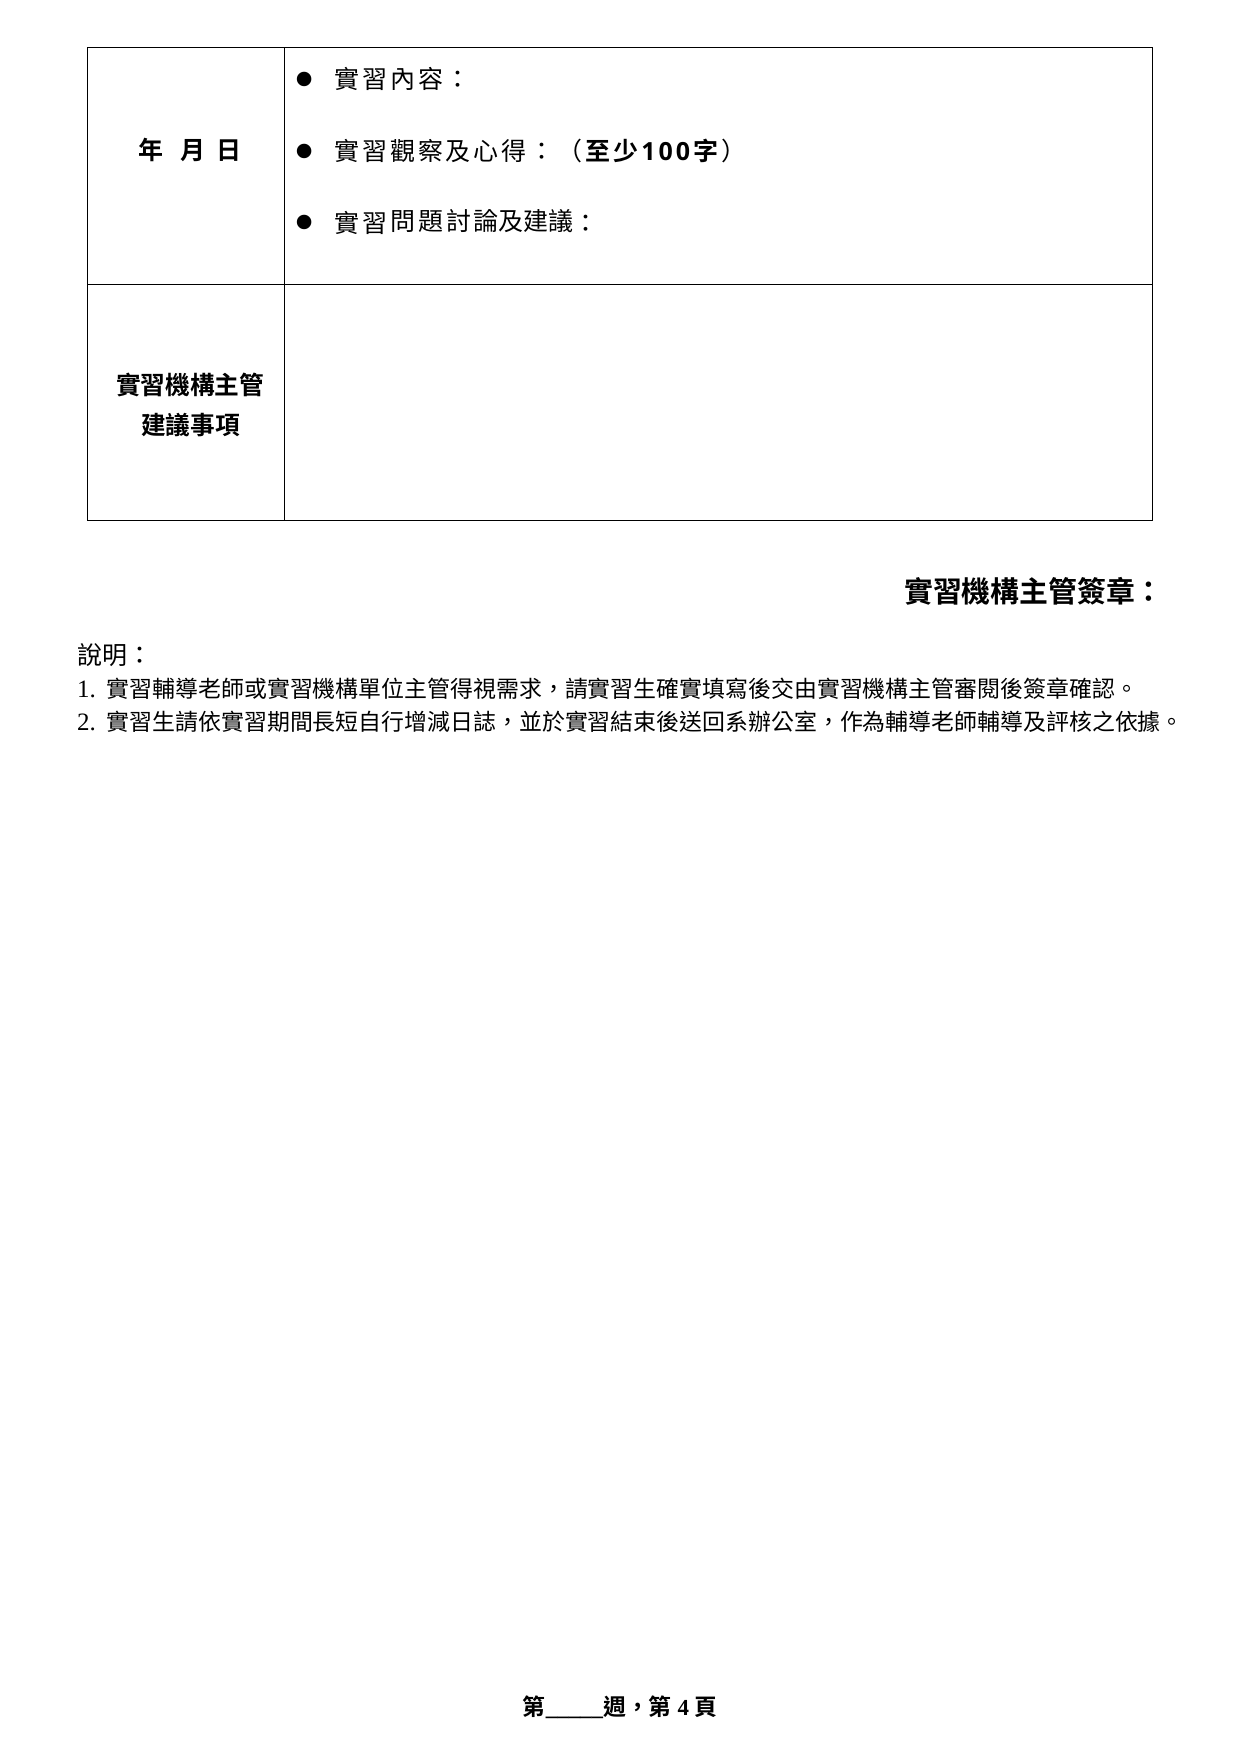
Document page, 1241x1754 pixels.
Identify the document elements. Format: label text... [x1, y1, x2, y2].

table_cell 實習內容： 實習觀察及心得：（至少100字） 實習問題討論及建議： [285, 48, 1152, 283]
text 實習機構主管簽章： [77, 579, 1163, 608]
text 說明： [77, 637, 1163, 671]
list 實習生請依實習期間長短自行增減日誌，並於實習結束後送回系辦公室，作為輔導老師輔導及評核之依據。 [77, 704, 1183, 737]
table_cell [285, 285, 1152, 520]
table_cell 年 月 日 [88, 48, 284, 283]
list 實習輔導老師或實習機構單位主管得視需求，請實習生確實填寫後交由實習機構主管審閱後簽章確認。 [77, 671, 1183, 704]
table_cell 實習機構主管 建議事項 [88, 285, 284, 520]
